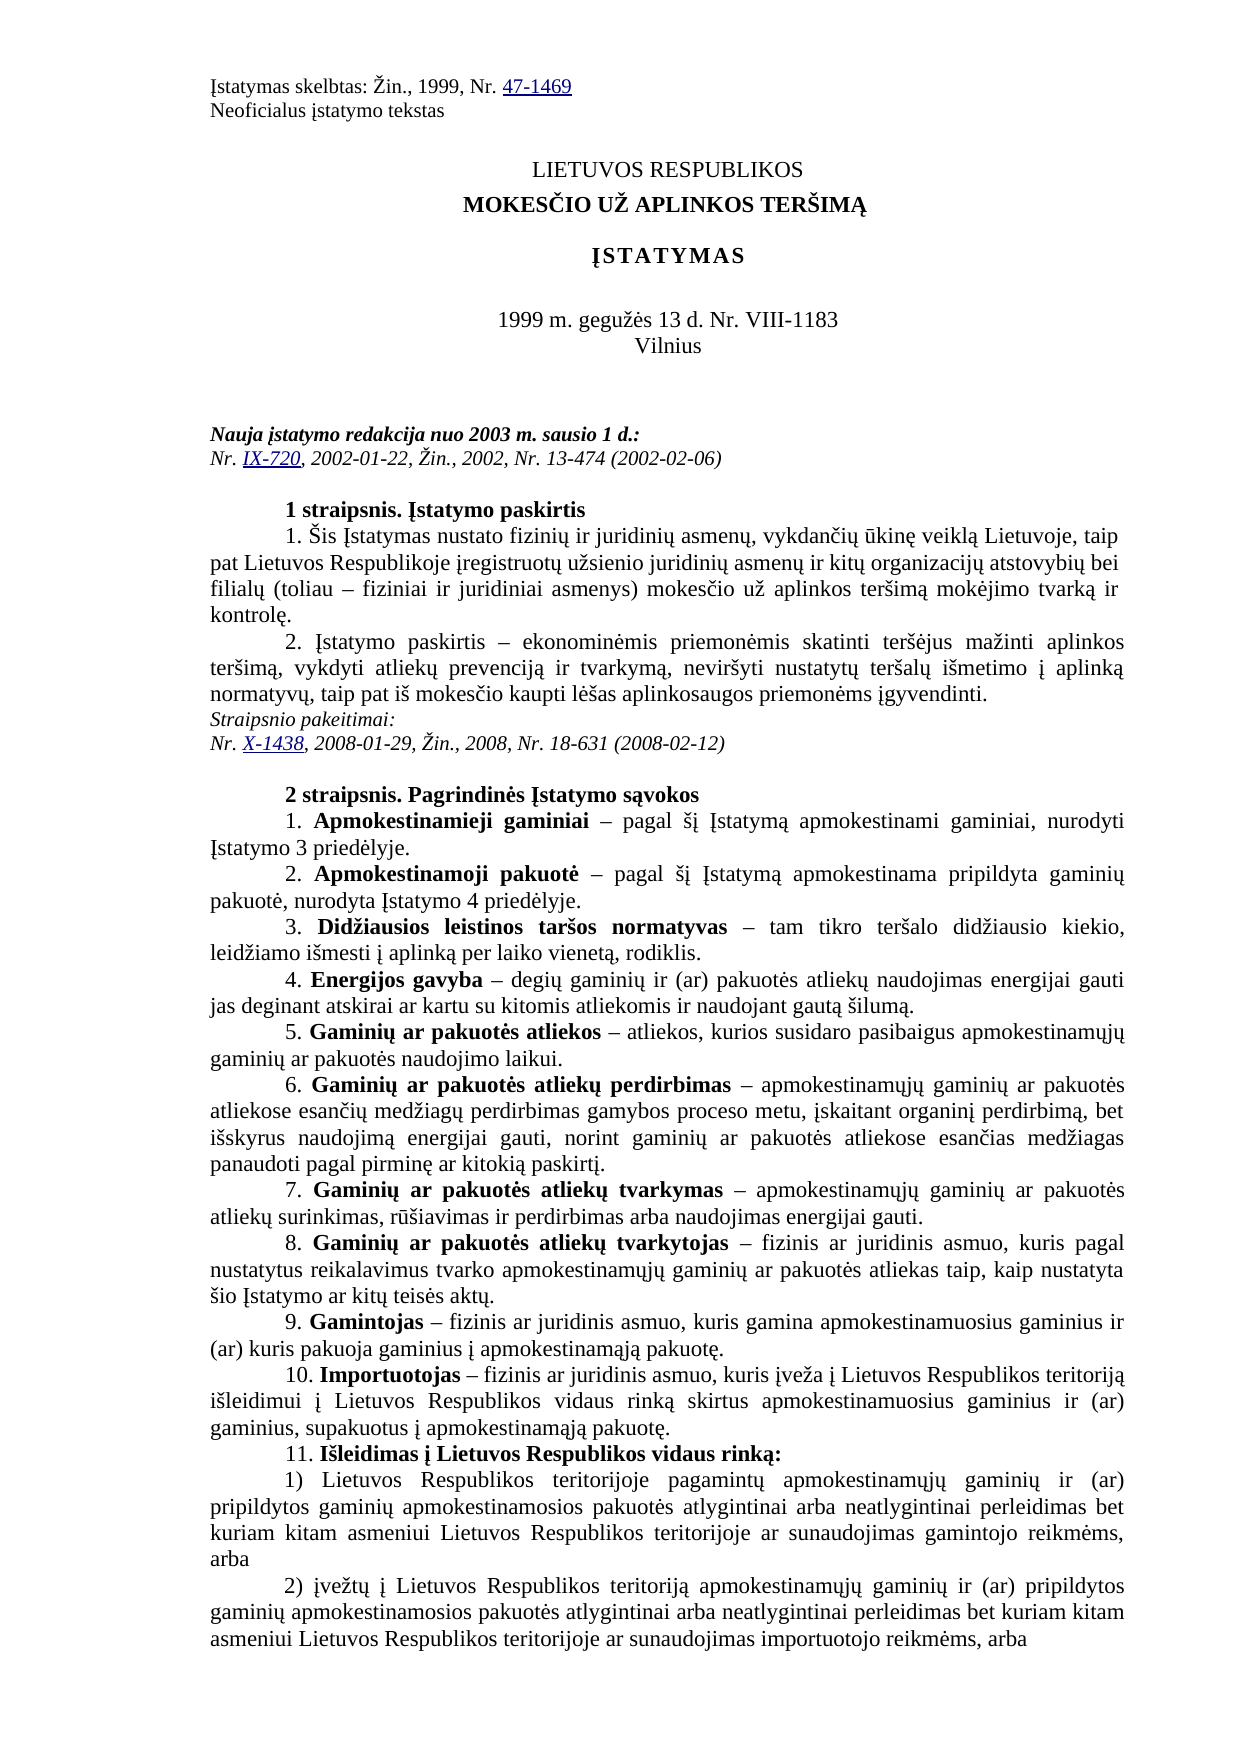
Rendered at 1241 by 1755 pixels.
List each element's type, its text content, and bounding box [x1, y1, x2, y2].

text 9. Gamintojas – fizinis ar juridinis asmuo, kuris gamina apmokestinamuosius gaminius ir (ar) kuris pakuoja gaminius į apmokestinamąją pakuotę. [210, 1308, 1126, 1361]
text 2 straipsnis. Pagrindinės Įstatymo sąvokos [210, 781, 1126, 808]
text LIETUVOS RESPUBLIKOS [210, 156, 1126, 183]
text 1. Šis Įstatymas nustato fizinių ir juridinių asmenų, vykdančių ūkinę veiklą Lietuvoje, taip pat Lietuvos Respublikoje įregistruotų užsienio juridinių asmenų ir kitų organizacijų atstovybių bei filialų (toliau – fiziniai ir juridiniai asmenys) mokesčio už aplinkos teršimą mokėjimo tvarką ir kontrolę. [210, 522, 1120, 628]
text 8. Gaminių ar pakuotės atliekų tvarkytojas – fizinis ar juridinis asmuo, kuris pagal nustatytus reikalavimus tvarko apmokestinamųjų gaminių ar pakuotės atliekas taip, kaip nustatyta šio Įstatymo ar kitų teisės aktų. [210, 1229, 1126, 1308]
text 2) įvežtų į Lietuvos Respublikos teritoriją apmokestinamųjų gaminių ir (ar) pripildytos gaminių apmokestinamosios pakuotės atlygintinai arba neatlygintinai perleidimas bet kuriam kitam asmeniui Lietuvos Respublikos teritorijoje ar sunaudojimas importuotojo reikmėms, arba [210, 1572, 1126, 1651]
text 4. Energijos gavyba – degių gaminių ir (ar) pakuotės atliekų naudojimas energijai gauti jas deginant atskirai ar kartu su kitomis atliekomis ir naudojant gautą šilumą. [210, 966, 1126, 1018]
text ĮSTATYMAS [210, 242, 1126, 269]
text Nauja įstatymo redakcija nuo 2003 m. sausio 1 d.: [210, 421, 1126, 446]
text Nr. IX-720, 2002-01-22, Žin., 2002, Nr. 13-474 (2002-02-06) [210, 446, 1126, 469]
text 10. Importuotojas – fizinis ar juridinis asmuo, kuris įveža į Lietuvos Respublikos teritoriją išleidimui į Lietuvos Respublikos vidaus rinką skirtus apmokestinamuosius gaminius ir (ar) gaminius, supakuotus į apmokestinamąją pakuotę. [210, 1361, 1126, 1440]
text 11. Išleidimas į Lietuvos Respublikos vidaus rinką: [210, 1440, 1126, 1466]
text 1) Lietuvos Respublikos teritorijoje pagamintų apmokestinamųjų gaminių ir (ar) pripildytos gaminių apmokestinamosios pakuotės atlygintinai arba neatlygintinai perleidimas bet kuriam kitam asmeniui Lietuvos Respublikos teritorijoje ar sunaudojimas gamintojo reikmėms, arba [210, 1466, 1126, 1572]
text 6. Gaminių ar pakuotės atliekų perdirbimas – apmokestinamųjų gaminių ar pakuotės atliekose esančių medžiagų perdirbimas gamybos proceso metu, įskaitant organinį perdirbimą, bet išskyrus naudojimą energijai gauti, norint gaminių ar pakuotės atliekose esančias medžiagas panaudoti pagal pirminę ar kitokią paskirtį. [210, 1071, 1126, 1177]
text Nr. X-1438, 2008-01-29, Žin., 2008, Nr. 18-631 (2008-02-12) [210, 731, 1120, 755]
text Įstatymas skelbtas: Žin., 1999, Nr. 47-1469 [210, 73, 1126, 98]
text 7. Gaminių ar pakuotės atliekų tvarkymas – apmokestinamųjų gaminių ar pakuotės atliekų surinkimas, rūšiavimas ir perdirbimas arba naudojimas energijai gauti. [210, 1177, 1126, 1229]
text 1. Apmokestinamieji gaminiai – pagal šį Įstatymą apmokestinami gaminiai, nurodyti Įstatymo 3 priedėlyje. [210, 808, 1126, 860]
text 2. Įstatymo paskirtis – ekonominėmis priemonėmis skatinti teršėjus mažinti aplinkos teršimą, vykdyti atliekų prevenciją ir tvarkymą, neviršyti nustatytų teršalų išmetimo į aplinką normatyvų, taip pat iš mokesčio kaupti lėšas aplinkosaugos priemonėms įgyvendinti. [210, 628, 1126, 707]
text 5. Gaminių ar pakuotės atliekos – atliekos, kurios susidaro pasibaigus apmokestinamųjų gaminių ar pakuotės naudojimo laikui. [210, 1018, 1126, 1071]
text 2. Apmokestinamoji pakuotė – pagal šį Įstatymą apmokestinama pripildyta gaminių pakuotė, nurodyta Įstatymo 4 priedėlyje. [210, 860, 1126, 913]
text 1999 m. gegužės 13 d. Nr. VIII-1183 Vilnius [210, 306, 1126, 359]
text 1 straipsnis. Įstatymo paskirtis [210, 496, 1126, 522]
text MOKESČIO UŽ APLINKOS TERŠIMĄ [210, 191, 1126, 217]
text 3. Didžiausios leistinos taršos normatyvas – tam tikro teršalo didžiausio kiekio, leidžiamo išmesti į aplinką per laiko vienetą, rodiklis. [210, 913, 1126, 966]
text Neoficialus įstatymo tekstas [210, 98, 1126, 122]
text Straipsnio pakeitimai: [210, 707, 1126, 731]
